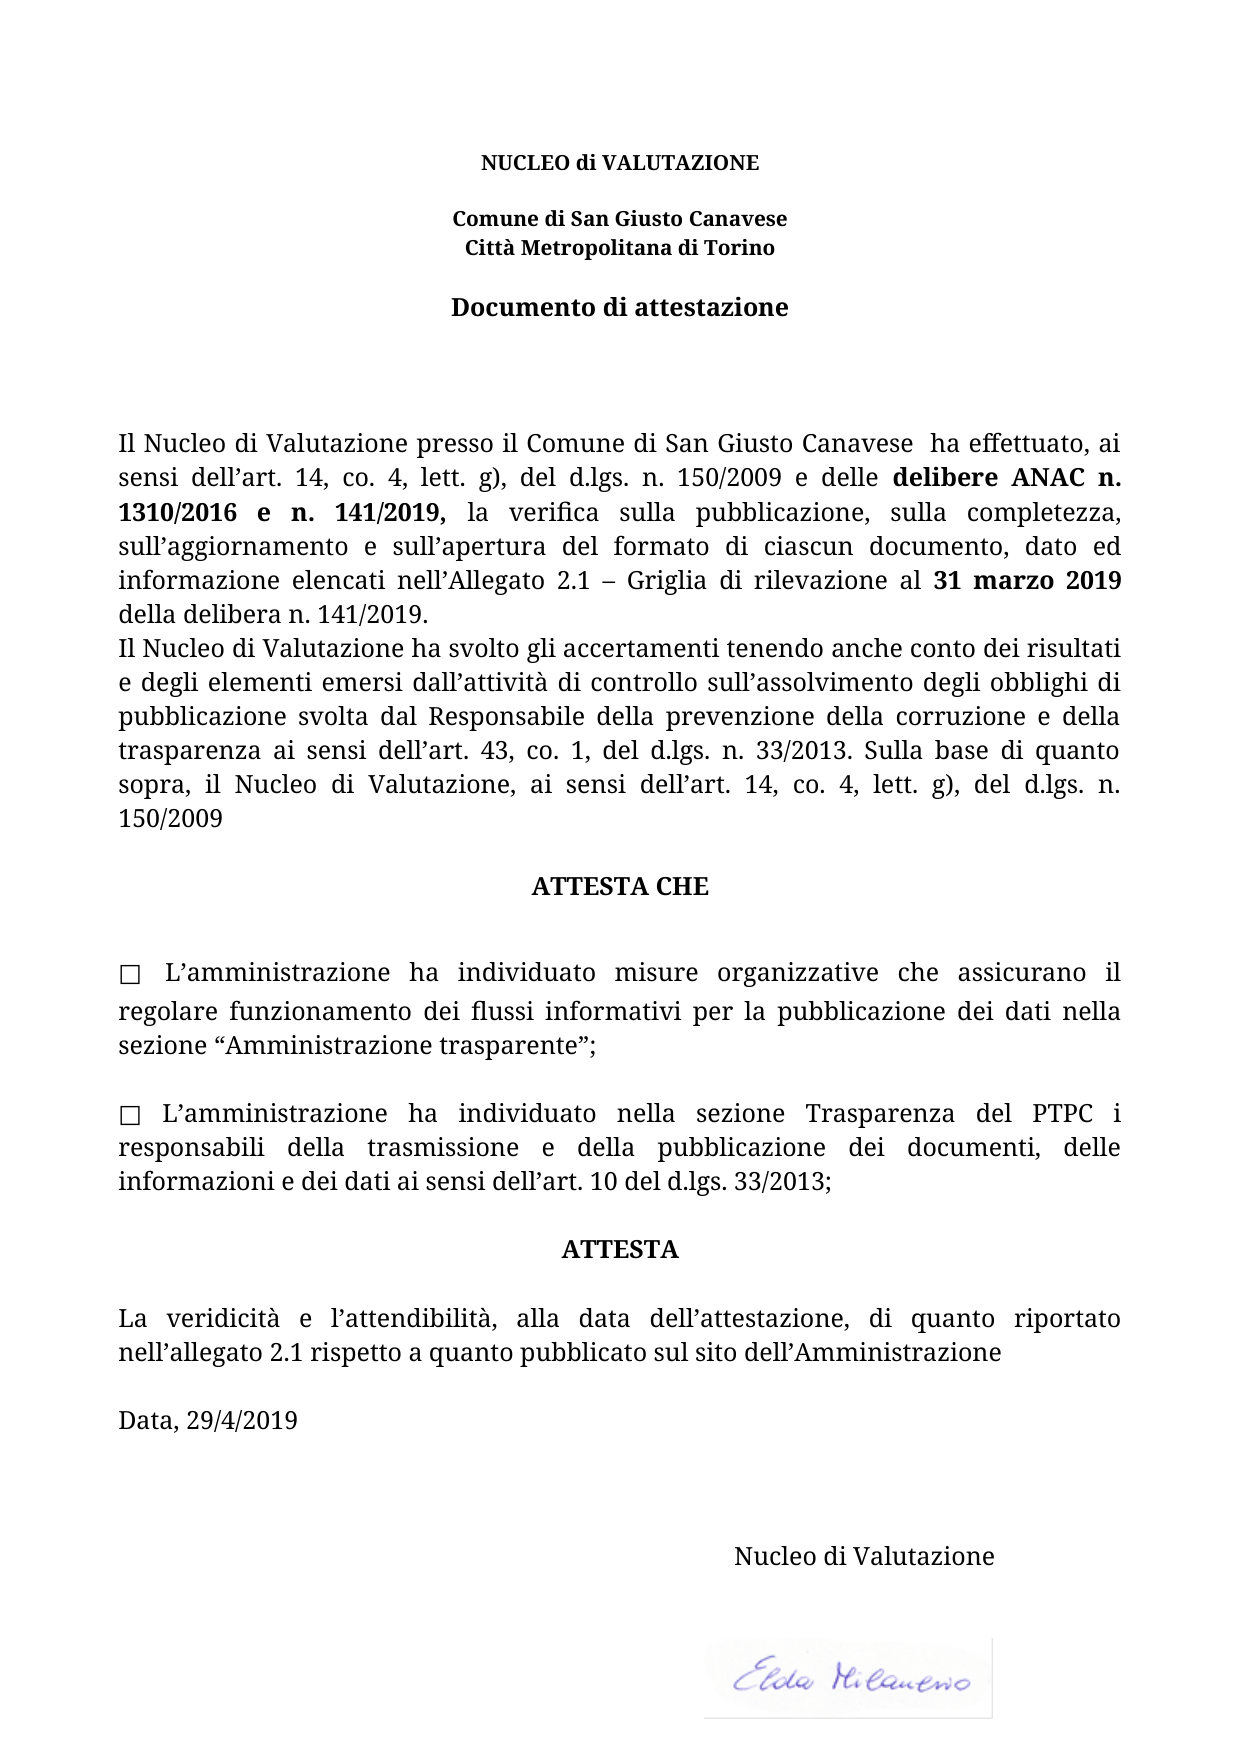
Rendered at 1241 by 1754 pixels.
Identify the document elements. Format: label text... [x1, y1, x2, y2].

text La veridicità e l’attendibilità, alla data dell’attestazione, di quanto riportato nell’allegato 2.1 rispetto a quanto pubblicato sul sito dell’Amministrazione [118, 1300, 1122, 1368]
text Comune di San Giusto Canavese [118, 204, 1122, 233]
text Il Nucleo di Valutazione presso il Comune di San Giusto Canavese ha effettuato, ai sensi dell’art. 14, co. 4, lett. g), del d.lgs. n. 150/2009 e delle delibere ANAC n. 1310/2016 e n. 141/2019, la verifica sulla pubblicazione, sulla completezza, sull’aggiornamento e sull’apertura del formato di ciascun documento, dato ed informazione elencati nell’Allegato 2.1 – Griglia di rilevazione al 31 marzo 2019 della delibera n. 141/2019. [118, 426, 1122, 630]
text NUCLEO di VALUTAZIONE [118, 148, 1122, 176]
text □ l’amministrazione ha individuato nella sezione Trasparenza del PTPC i responsabili della trasmissione e della pubblicazione dei documenti, delle informazioni e dei dati ai sensi dell’art. 10 del d.lgs. 33/2013; [118, 1096, 1122, 1198]
text Il Nucleo di Valutazione ha svolto gli accertamenti tenendo anche conto dei risultati e degli elementi emersi dall’attività di controllo sull’assolvimento degli obblighi di pubblicazione svolta dal Responsabile della prevenzione della corruzione e della trasparenza ai sensi dell’art. 43, co. 1, del d.lgs. n. 33/2013. Sulla base di quanto sopra, il Nucleo di Valutazione, ai sensi dell’art. 14, co. 4, lett. g), del d.lgs. n. 150/2009 [118, 630, 1122, 835]
text Documento di attestazione [118, 290, 1122, 324]
text Data, 29/4/2019 [118, 1402, 1122, 1437]
text □ l’amministrazione ha individuato misure organizzative che assicurano il regolare funzionamento dei flussi informativi per la pubblicazione dei dati nella sezione “Amministrazione trasparente”; [118, 937, 1122, 1062]
text ATTESTA CHE [118, 869, 1122, 903]
text Nucleo di Valutazione [708, 1539, 1122, 1573]
text ATTESTA [118, 1232, 1122, 1266]
text Città Metropolitana di Torino [118, 233, 1122, 261]
